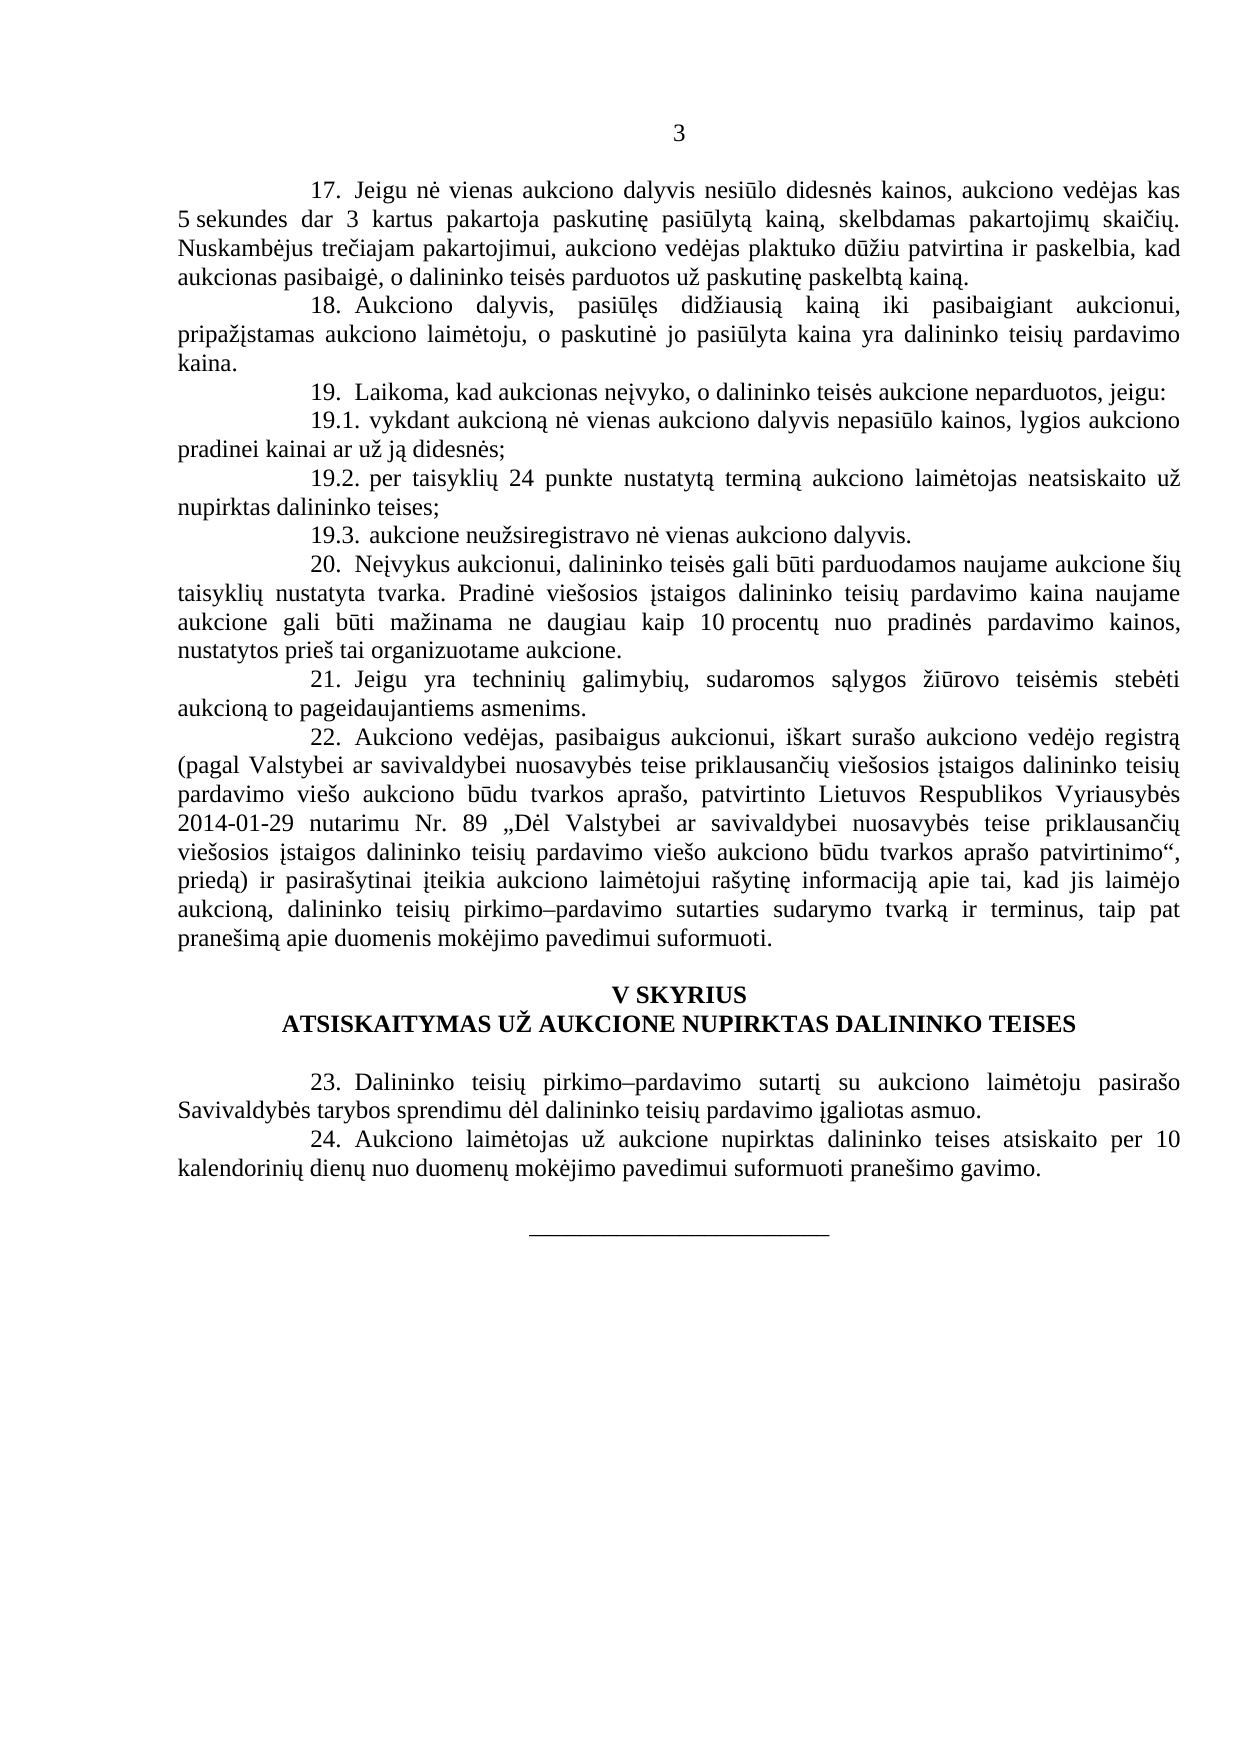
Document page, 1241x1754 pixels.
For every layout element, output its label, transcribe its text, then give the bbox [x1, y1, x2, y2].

text 18. Aukciono dalyvis, pasiūlęs didžiausią kainą iki pasibaigiant aukcionui, pripažįstamas aukciono laimėtoju, o paskutinė jo pasiūlyta kaina yra dalininko teisių pardavimo kaina. [177, 291, 1181, 377]
text ATSISKAITYMAS UŽ AUKCIONE NUPIRKTAS DALININKO TEISES [177, 1009, 1181, 1038]
text 19.1. vykdant aukcioną nė vienas aukciono dalyvis nepasiūlo kainos, lygios aukciono pradinei kainai ar už ją didesnės; [177, 406, 1181, 463]
text 19.2. per taisyklių 24 punkte nustatytą terminą aukciono laimėtojas neatsiskaito už nupirktas dalininko teises; [177, 463, 1181, 521]
text 19. Laikoma, kad aukcionas neįvyko, o dalininko teisės aukcione neparduotos, jeigu: [177, 377, 1181, 406]
text 21. Jeigu yra techninių galimybių, sudaromos sąlygos žiūrovo teisėmis stebėti aukcioną to pageidaujantiems asmenims. [177, 664, 1181, 722]
text 19.3. aukcione neužsiregistravo nė vienas aukciono dalyvis. [177, 521, 1181, 549]
text 20. Neįvykus aukcionui, dalininko teisės gali būti parduodamos naujame aukcione šių taisyklių nustatyta tvarka. Pradinė viešosios įstaigos dalininko teisių pardavimo kaina naujame aukcione gali būti mažinama ne daugiau kaip 10 procentų nuo pradinės pardavimo kainos, nustatytos prieš tai organizuotame aukcione. [177, 549, 1181, 664]
text 22. Aukciono vedėjas, pasibaigus aukcionui, iškart surašo aukciono vedėjo registrą (pagal Valstybei ar savivaldybei nuosavybės teise priklausančių viešosios įstaigos dalininko teisių pardavimo viešo aukciono būdu tvarkos aprašo, patvirtinto Lietuvos Respublikos Vyriausybės 2014-01-29 nutarimu Nr. 89 „Dėl Valstybei ar savivaldybei nuosavybės teise priklausančių viešosios įstaigos dalininko teisių pardavimo viešo aukciono būdu tvarkos aprašo patvirtinimo“, priedą) ir pasirašytinai įteikia aukciono laimėtojui rašytinę informaciją apie tai, kad jis laimėjo aukcioną, dalininko teisių pirkimo–pardavimo sutarties sudarymo tvarką ir terminus, taip pat pranešimą apie duomenis mokėjimo pavedimui suformuoti. [177, 722, 1181, 952]
text 24. Aukciono laimėtojas už aukcione nupirktas dalininko teises atsiskaito per 10 kalendorinių dienų nuo duomenų mokėjimo pavedimui suformuoti pranešimo gavimo. [177, 1124, 1181, 1182]
text 23. Dalininko teisių pirkimo–pardavimo sutartį su aukciono laimėtoju pasirašo Savivaldybės tarybos sprendimu dėl dalininko teisių pardavimo įgaliotas asmuo. [177, 1067, 1181, 1124]
text V SKYRIUS [177, 981, 1181, 1009]
text ________________________ [177, 1211, 1181, 1239]
text 17. Jeigu nė vienas aukciono dalyvis nesiūlo didesnės kainos, aukciono vedėjas kas 5 sekundes dar 3 kartus pakartoja paskutinę pasiūlytą kainą, skelbdamas pakartojimų skaičių. Nuskambėjus trečiajam pakartojimui, aukciono vedėjas plaktuko dūžiu patvirtina ir paskelbia, kad aukcionas pasibaigė, o dalininko teisės parduotos už paskutinę paskelbtą kainą. [177, 176, 1181, 291]
